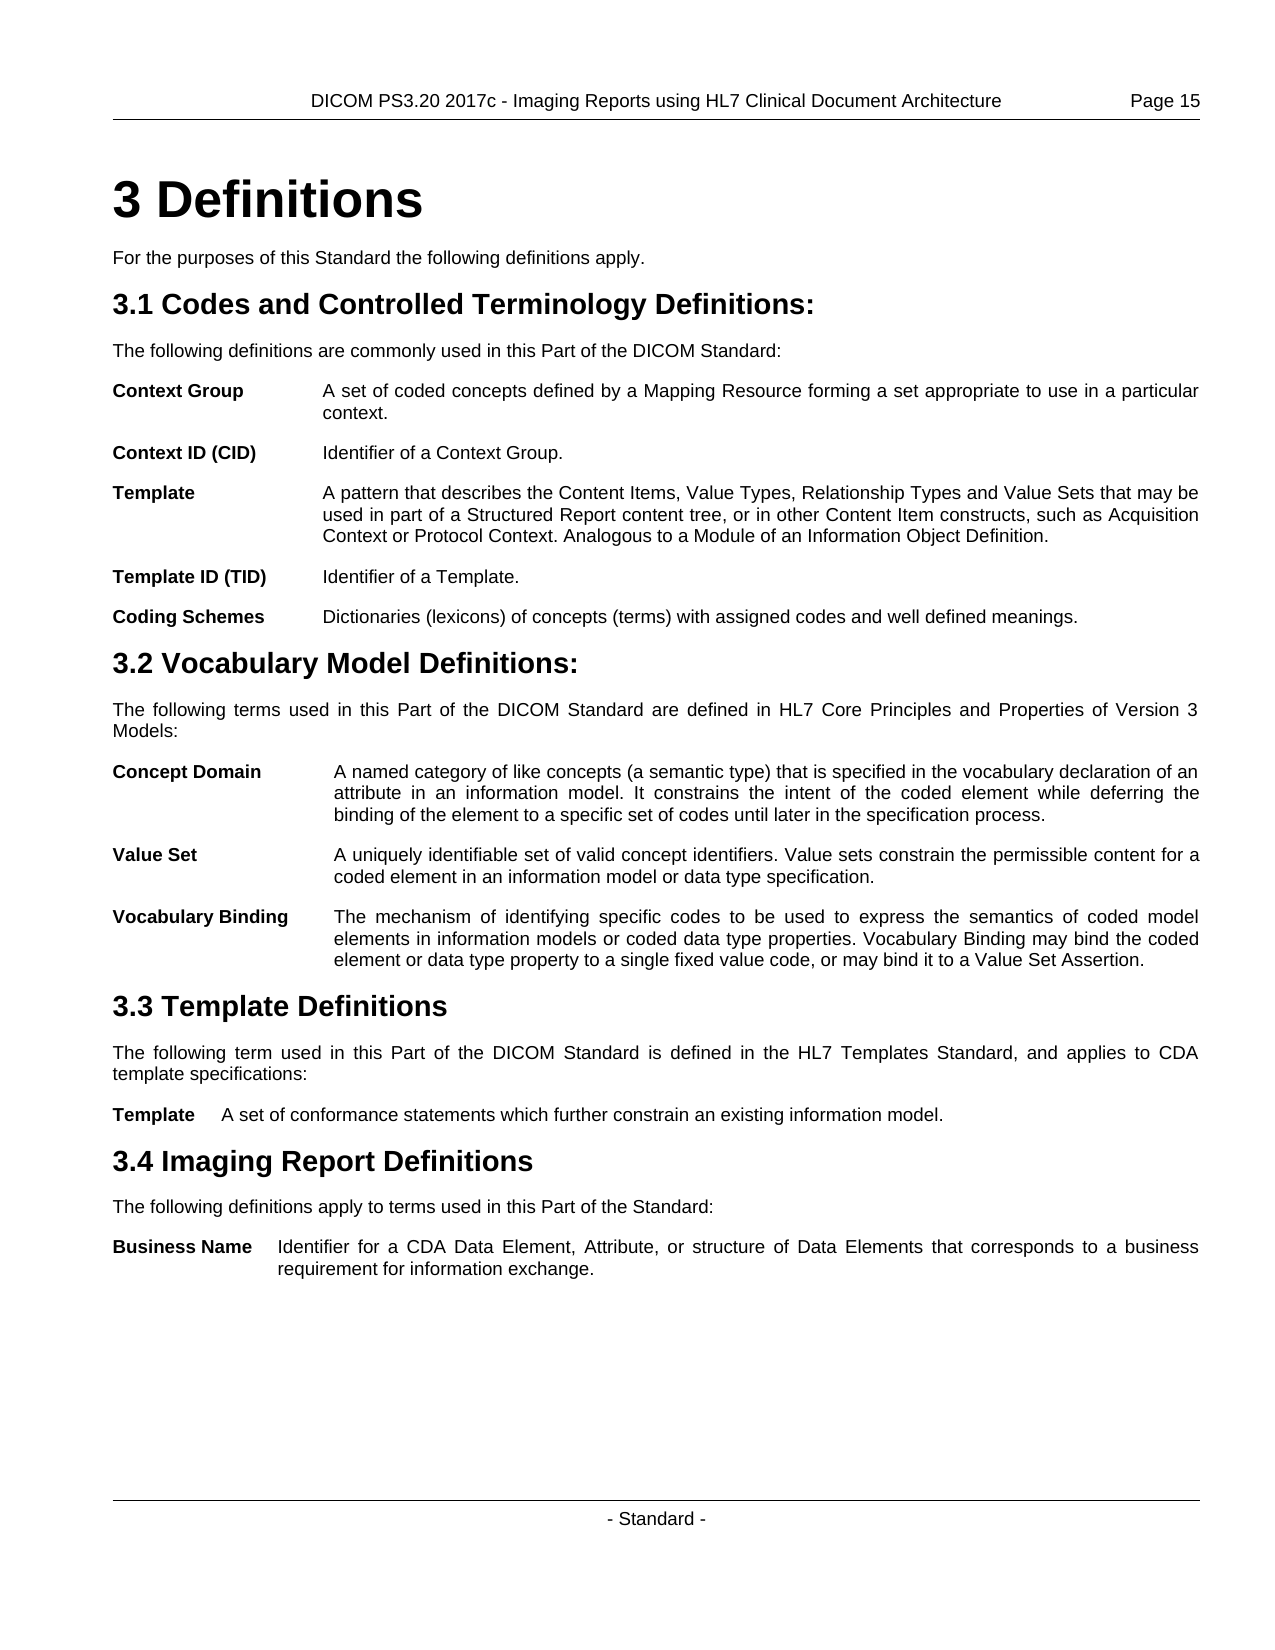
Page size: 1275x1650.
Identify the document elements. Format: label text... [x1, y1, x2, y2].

text Context ID (CID) Identifier of a Context Group. [112, 442, 1200, 463]
text Business Name Identifier for a CDA Data Element, Attribute, or structure of Data Elements that corresponds to a business requirement for information exchange. [112, 1236, 1200, 1279]
text Value Set A uniquely identifiable set of valid concept identifiers. Value sets constrain the permissible content for a coded element in an information model or data type specification. [112, 844, 1200, 887]
text Template A set of conformance statements which further constrain an existing information model. [112, 1103, 1200, 1125]
text The following term used in this Part of the DICOM Standard is defined in the HL7 Templates Standard, and applies to CDA template specifications: [112, 1041, 1200, 1084]
text Coding Schemes Dictionaries (lexicons) of concepts (terms) with assigned codes and well defined meanings. [112, 606, 1200, 627]
text Concept Domain A named category of like concepts (a semantic type) that is specified in the vocabulary declaration of an attribute in an information model. It constrains the intent of the coded element while deferring the binding of the element to a specific set of codes until later in the specification process. [112, 760, 1200, 825]
text 3.1 Codes and Controlled Terminology Definitions: [112, 287, 1200, 321]
text Context Group A set of coded concepts defined by a Mapping Resource forming a set appropriate to use in a particular context. [112, 380, 1200, 423]
text The following definitions are commonly used in this Part of the DICOM Standard: [112, 340, 1200, 361]
text Vocabulary Binding The mechanism of identifying specific codes to be used to express the semantics of coded model elements in information models or coded data type properties. Vocabulary Binding may bind the coded element or data type property to a single fixed value code, or may bind it to a Value Set Assertion. [112, 906, 1200, 970]
text The following definitions apply to terms used in this Part of the Standard: [112, 1196, 1200, 1217]
text 3.3 Template Definitions [112, 989, 1200, 1023]
text Template A pattern that describes the Content Items, Value Types, Relationship Types and Value Sets that may be used in part of a Structured Report content tree, or in other Content Item constructs, such as Acquisition Context or Protocol Context. Analogous to a Module of an Information Object Definition. [112, 482, 1200, 547]
text Template ID (TID) Identifier of a Template. [112, 566, 1200, 587]
text 3.2 Vocabulary Model Definitions: [112, 646, 1200, 680]
text 3.4 Imaging Report Definitions [112, 1144, 1200, 1177]
text The following terms used in this Part of the DICOM Standard are defined in HL7 Core Principles and Properties of Version 3 Models: [112, 698, 1200, 742]
text 3 Definitions [112, 169, 1200, 228]
text For the purposes of this Standard the following definitions apply. [112, 247, 1200, 269]
